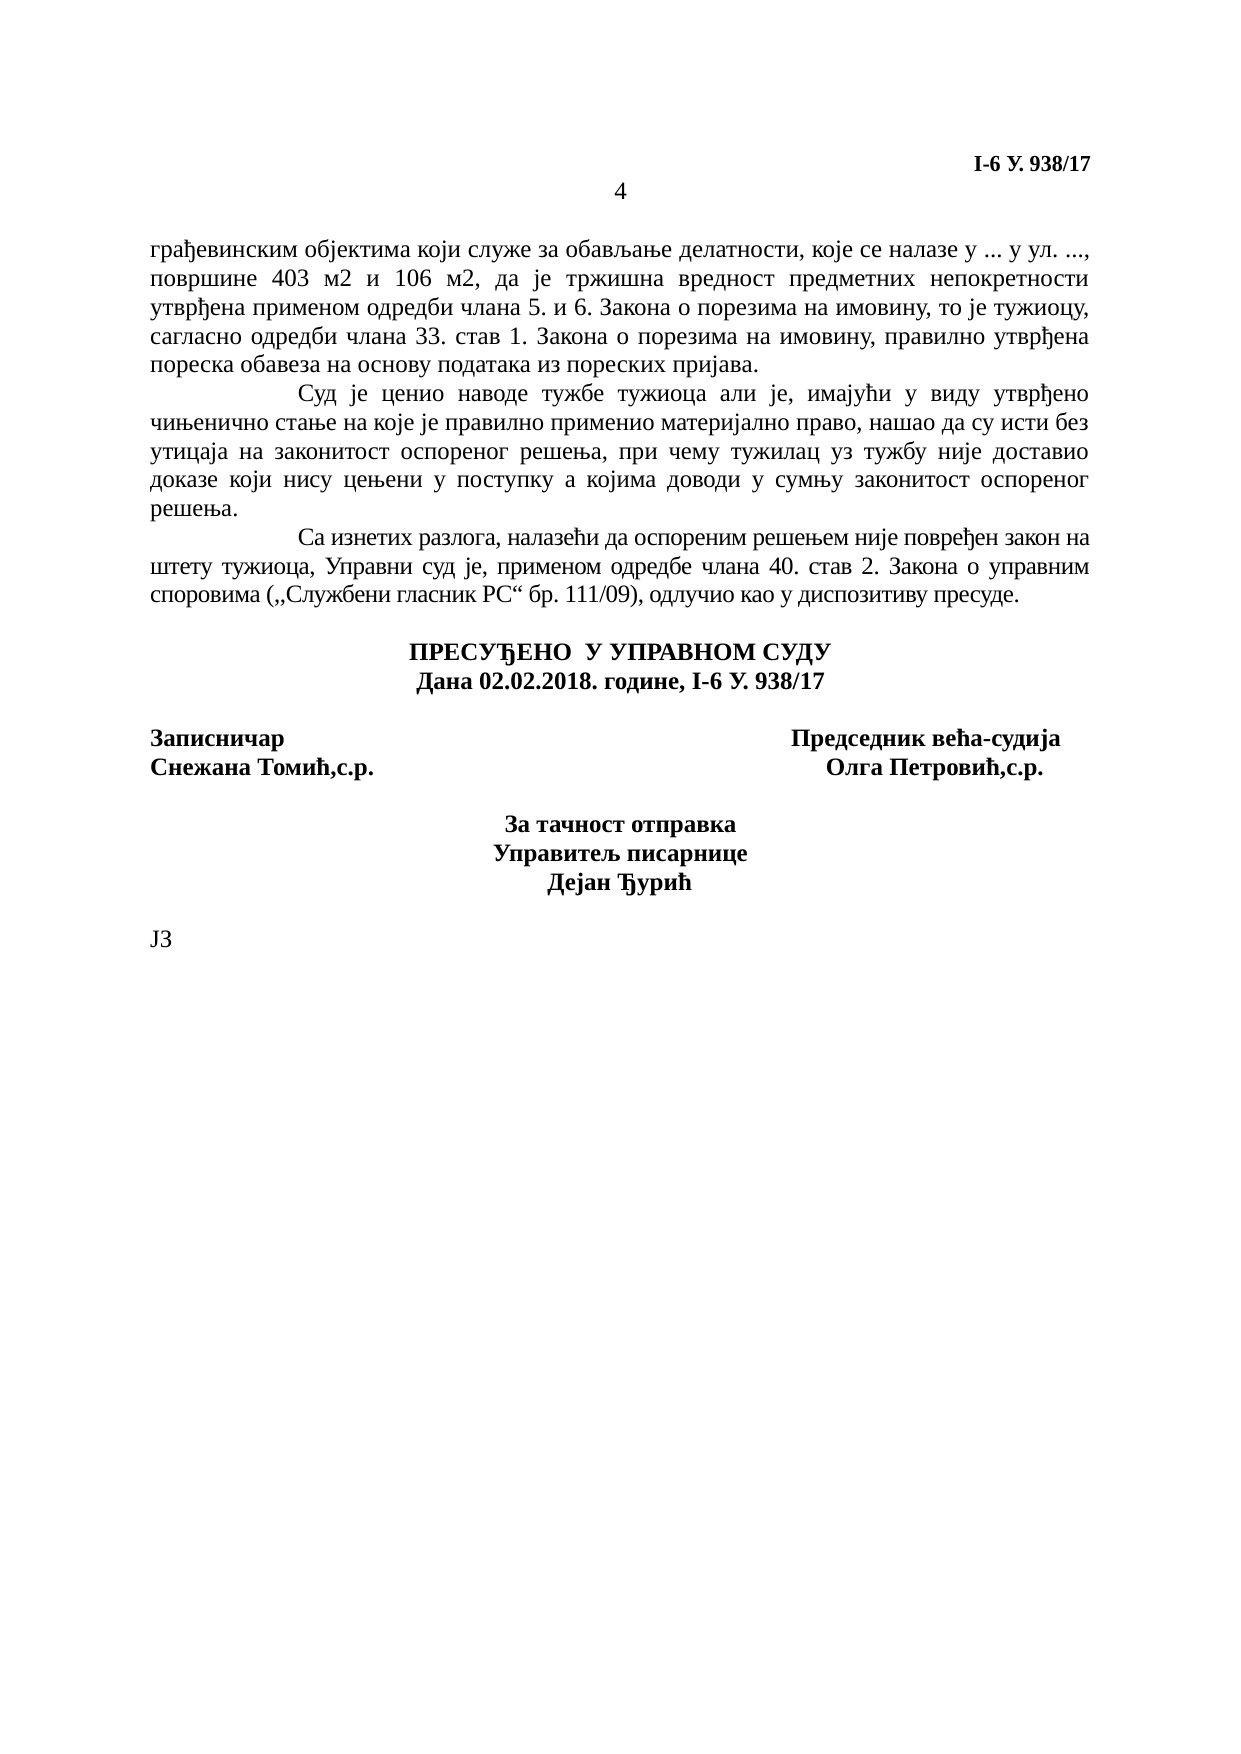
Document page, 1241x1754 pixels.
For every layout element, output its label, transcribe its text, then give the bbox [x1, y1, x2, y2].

text грађевинским објектима који служе за обављање делатности, које се налазе у ... у ул. ..., површине 403 м2 и 106 м2, да је тржишна вредност предметних непокретности утврђена применом одредби члана 5. и 6. Закона о порезима на имовину, то је тужиоцу, сагласно одредби члана 33. став 1. Закона о порезима на имовину, правилно утврђена пореска обавеза на основу података из пореских пријава. [150, 234, 1091, 378]
text За тачност отправка [150, 809, 1091, 838]
text Суд је ценио наводе тужбе тужиоца али је, имајући у виду утврђено чињенично стање на које је правилно применио материјално право, нашао да су исти без утицаја на законитост оспореног решења, при чему тужилац уз тужбу није доставио доказе који нису цењени у поступку а којима доводи у сумњу законитост оспореног решења. [150, 378, 1091, 522]
text ЈЗ [150, 924, 1089, 953]
text Записничар Председник већа-судија [150, 723, 1091, 752]
text ПРЕСУЂЕНО У УПРАВНОМ СУДУ [150, 637, 1091, 666]
text Снежана Томић,с.р. Олга Петровић,с.р. [150, 752, 1091, 781]
text Дејан Ђурић [150, 867, 1089, 896]
text Дана 02.02.2018. године, I-6 У. 938/17 [150, 666, 1091, 694]
text Са изнетих разлога, налазећи да оспореним решењем није повређен закон на штету тужиоца, Управни суд је, применом одредбе члана 40. став 2. Закона о управним споровима (,,Службени гласник РС“ бр. 111/09), одлучио као у диспозитиву пресуде. [150, 522, 1091, 608]
text Управитељ писарнице [150, 838, 1091, 867]
